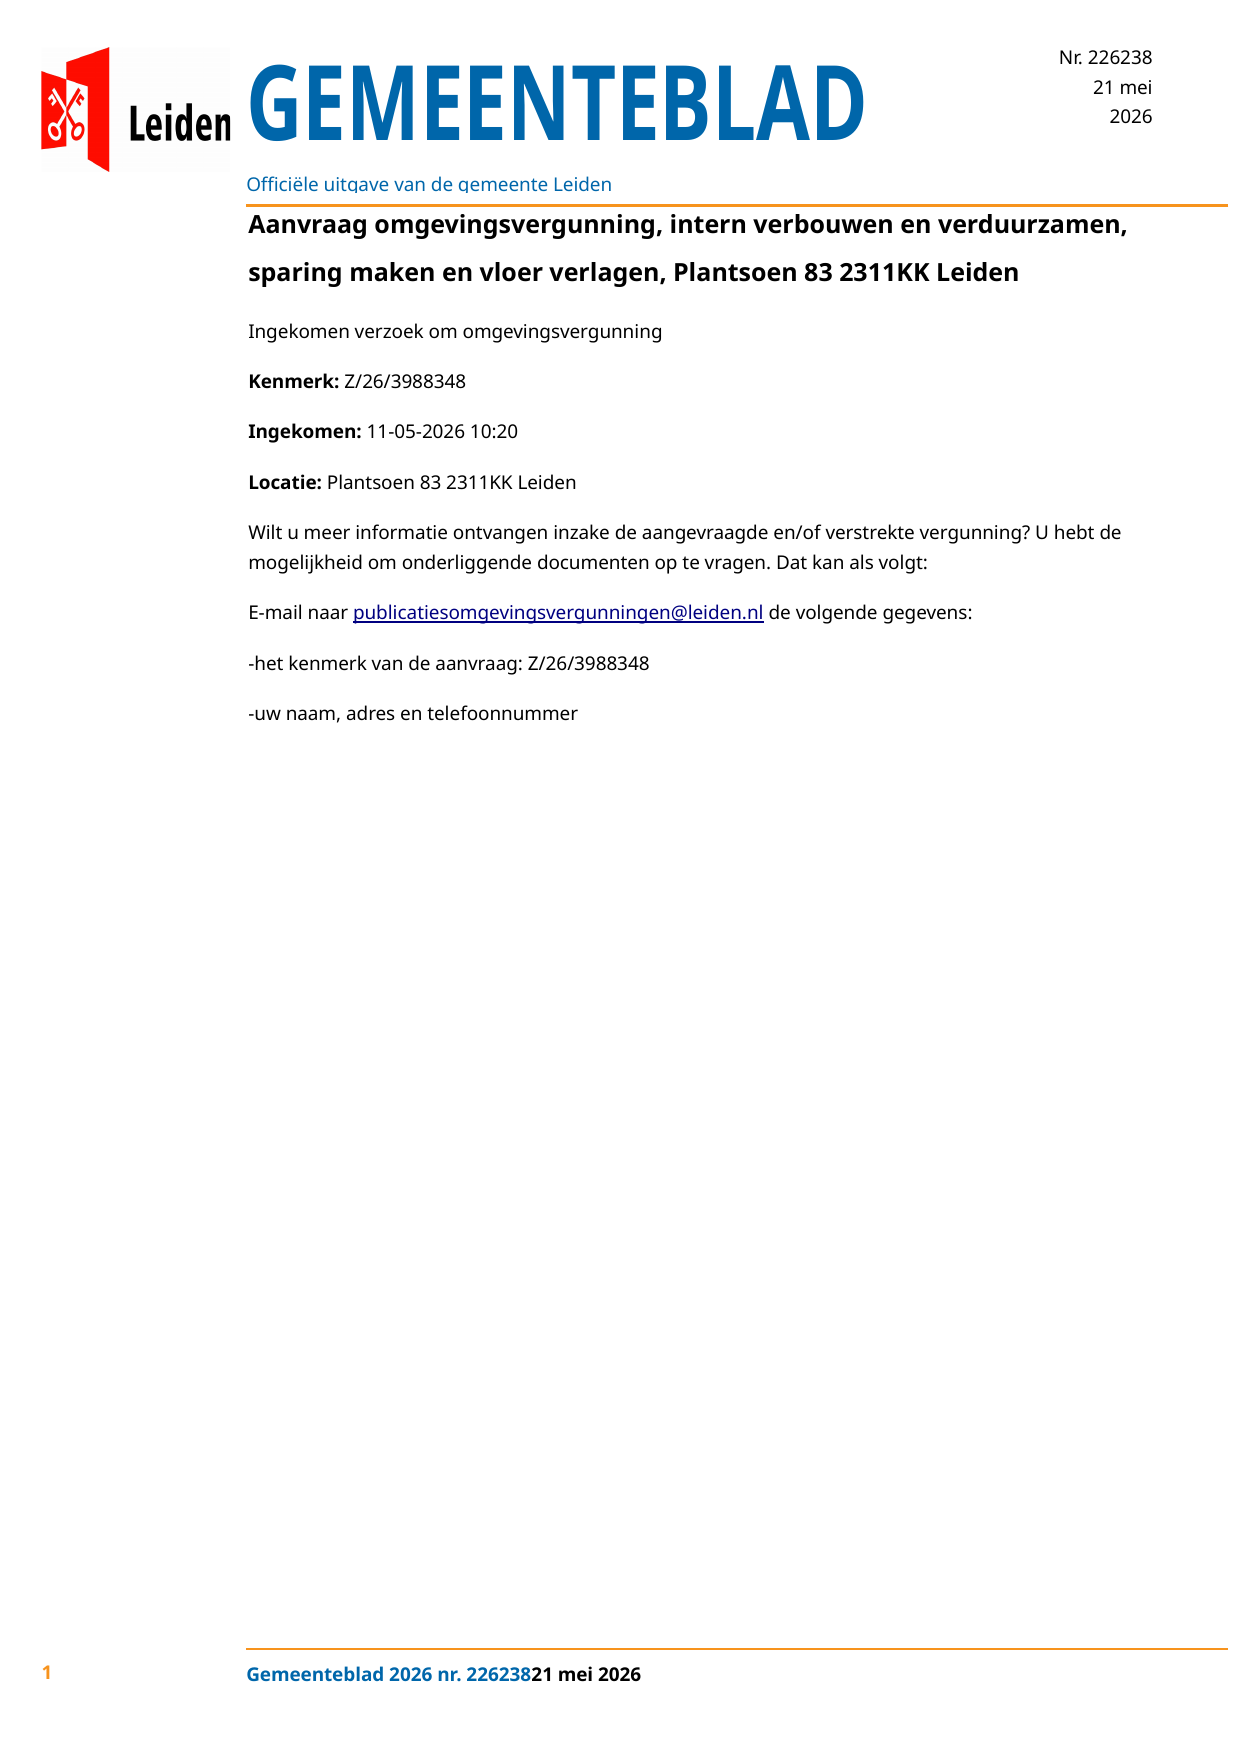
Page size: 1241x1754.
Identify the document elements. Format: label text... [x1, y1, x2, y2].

text Wilt u meer informatie ontvangen inzake de aangevraagde en/of verstrekte vergunning? U hebt de mogelijkheid om onderliggende documenten op te vragen. Dat kan als volgt: [248, 519, 1152, 575]
text Aanvraag omgevingsvergunning, intern verbouwen en verduurzamen, sparing maken en vloer verlagen, Plantsoen 83 2311KK Leiden [248, 207, 1152, 288]
text Locatie: Plantsoen 83 2311KK Leiden [248, 469, 1152, 495]
text -uw naam, adres en telefoonnummer [248, 700, 1152, 726]
picture [41, 47, 231, 172]
text Ingekomen: 11-05-2026 10:20 [248, 419, 1152, 444]
text Ingekomen verzoek om omgevingsvergunning [248, 318, 1152, 344]
text Kenmerk: Z/26/3988348 [248, 368, 1152, 394]
text E-mail naar publicatiesomgevingsvergunningen@leiden.nl de volgende gegevens: [248, 599, 1152, 625]
text -het kenmerk van de aanvraag: Z/26/3988348 [248, 650, 1152, 676]
